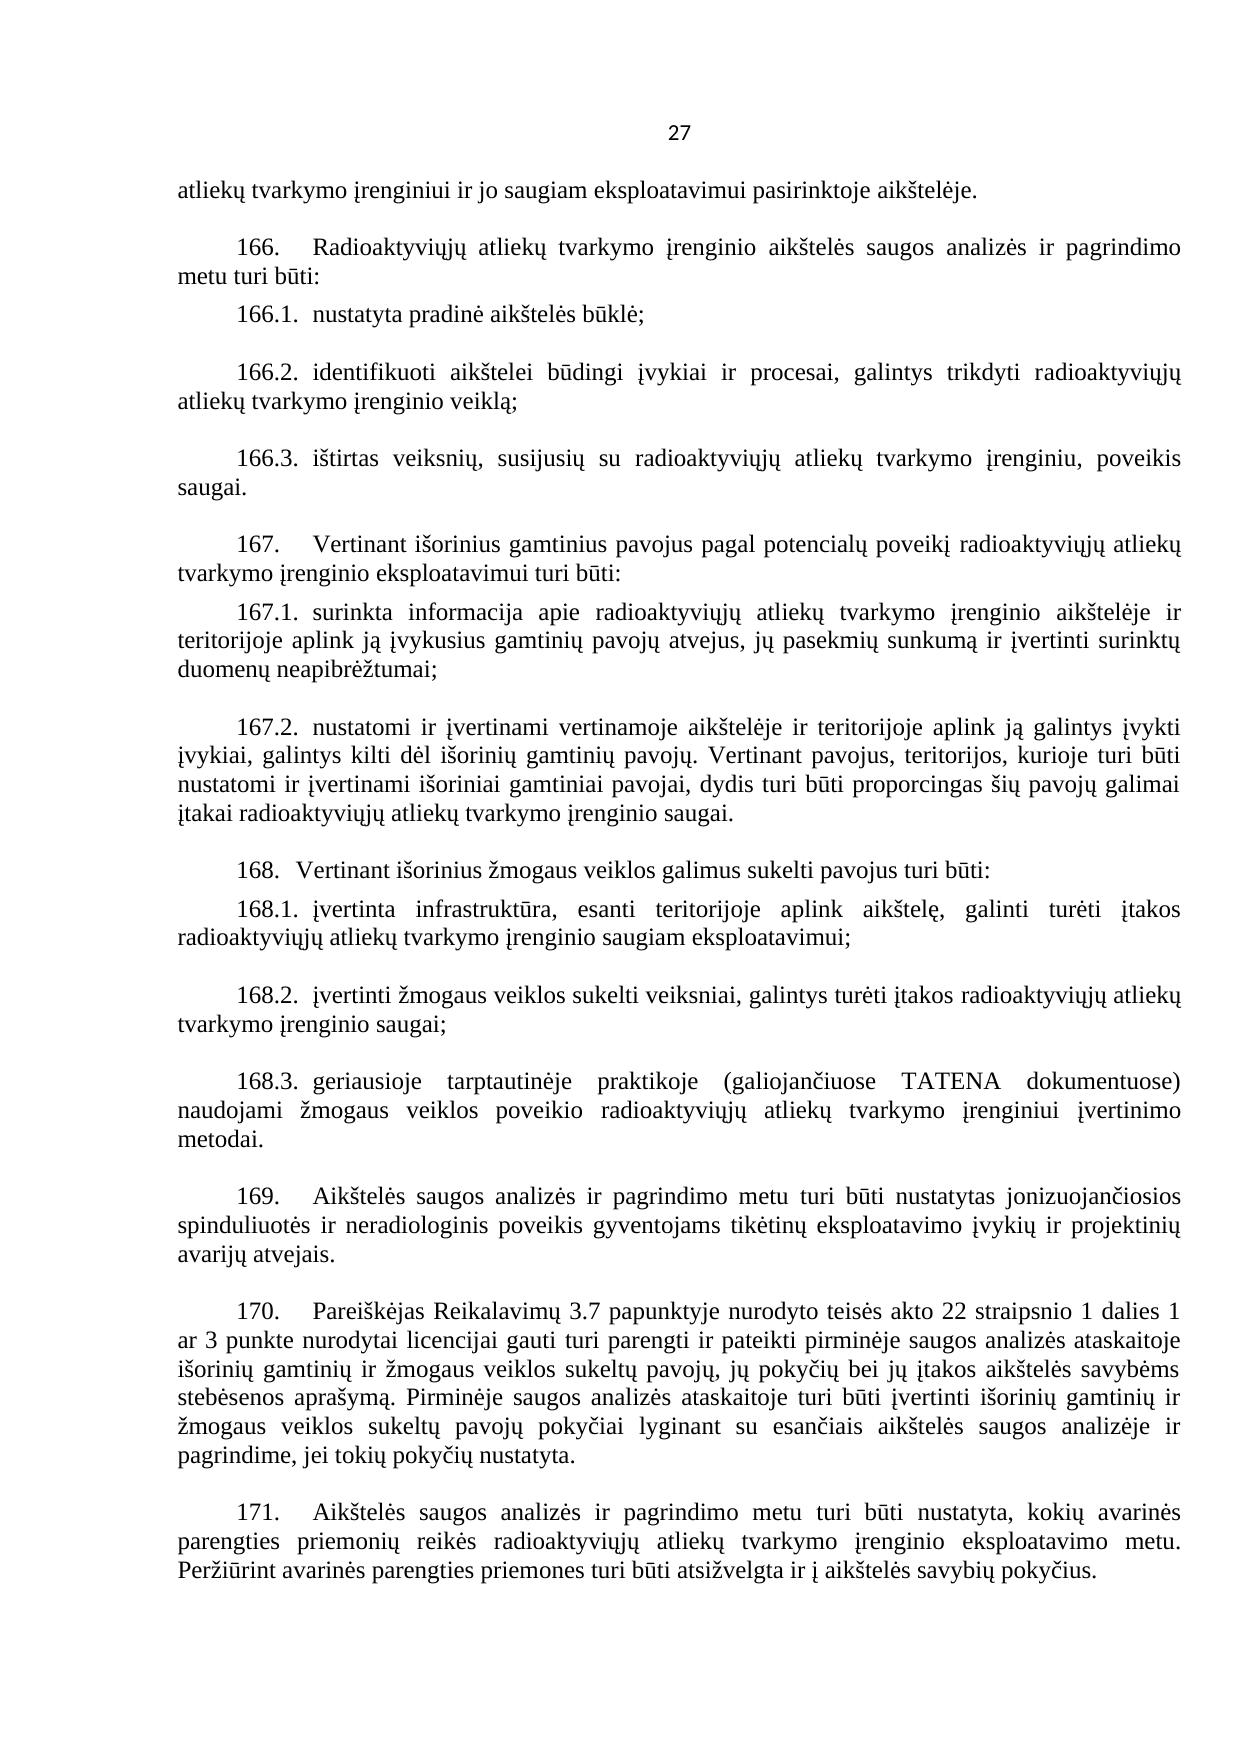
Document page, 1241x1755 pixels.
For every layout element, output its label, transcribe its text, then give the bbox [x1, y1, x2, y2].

text atliekų tvarkymo įrenginiui ir jo saugiam eksploatavimui pasirinktoje aikštelėje. [177, 175, 1181, 204]
text 166.3. ištirtas veiksnių, susijusių su radioaktyviųjų atliekų tvarkymo įrenginiu, poveikis saugai. [177, 443, 1181, 501]
text 171. Aikštelės saugos analizės ir pagrindimo metu turi būti nustatyta, kokių avarinės parengties priemonių reikės radioaktyviųjų atliekų tvarkymo įrenginio eksploatavimo metu. Peržiūrint avarinės parengties priemones turi būti atsižvelgta ir į aikštelės savybių pokyčius. [177, 1497, 1181, 1584]
text 168. Vertinant išorinius žmogaus veiklos galimus sukelti pavojus turi būti: [236, 855, 1181, 884]
text 168.3. geriausioje tarptautinėje praktikoje (galiojančiuose TATENA dokumentuose) naudojami žmogaus veiklos poveikio radioaktyviųjų atliekų tvarkymo įrenginiui įvertinimo metodai. [177, 1066, 1181, 1152]
text 168.2. įvertinti žmogaus veiklos sukelti veiksniai, galintys turėti įtakos radioaktyviųjų atliekų tvarkymo įrenginio saugai; [177, 980, 1181, 1037]
text 166. Radioaktyviųjų atliekų tvarkymo įrenginio aikštelės saugos analizės ir pagrindimo metu turi būti: [177, 232, 1181, 290]
text 166.1. nustatyta pradinė aikštelės būklė; [177, 299, 1181, 328]
text 167.2. nustatomi ir įvertinami vertinamoje aikštelėje ir teritorijoje aplink ją galintys įvykti įvykiai, galintys kilti dėl išorinių gamtinių pavojų. Vertinant pavojus, teritorijos, kurioje turi būti nustatomi ir įvertinami išoriniai gamtiniai pavojai, dydis turi būti proporcingas šių pavojų galimai įtakai radioaktyviųjų atliekų tvarkymo įrenginio saugai. [177, 712, 1181, 827]
text 170. Pareiškėjas Reikalavimų 3.7 papunktyje nurodyto teisės akto 22 straipsnio 1 dalies 1 ar 3 punkte nurodytai licencijai gauti turi parengti ir pateikti pirminėje saugos analizės ataskaitoje išorinių gamtinių ir žmogaus veiklos sukeltų pavojų, jų pokyčių bei jų įtakos aikštelės savybėms stebėsenos aprašymą. Pirminėje saugos analizės ataskaitoje turi būti įvertinti išorinių gamtinių ir žmogaus veiklos sukeltų pavojų pokyčiai lyginant su esančiais aikštelės saugos analizėje ir pagrindime, jei tokių pokyčių nustatyta. [177, 1296, 1181, 1469]
text 167. Vertinant išorinius gamtinius pavojus pagal potencialų poveikį radioaktyviųjų atliekų tvarkymo įrenginio eksploatavimui turi būti: [177, 529, 1181, 587]
text 168.1. įvertinta infrastruktūra, esanti teritorijoje aplink aikštelę, galinti turėti įtakos radioaktyviųjų atliekų tvarkymo įrenginio saugiam eksploatavimui; [177, 894, 1181, 951]
text 167.1. surinkta informacija apie radioaktyviųjų atliekų tvarkymo įrenginio aikštelėje ir teritorijoje aplink ją įvykusius gamtinių pavojų atvejus, jų pasekmių sunkumą ir įvertinti surinktų duomenų neapibrėžtumai; [177, 597, 1181, 683]
text 166.2. identifikuoti aikštelei būdingi įvykiai ir procesai, galintys trikdyti radioaktyviųjų atliekų tvarkymo įrenginio veiklą; [177, 357, 1181, 414]
text 169. Aikštelės saugos analizės ir pagrindimo metu turi būti nustatytas jonizuojančiosios spinduliuotės ir neradiologinis poveikis gyventojams tikėtinų eksploatavimo įvykių ir projektinių avarijų atvejais. [177, 1181, 1181, 1267]
